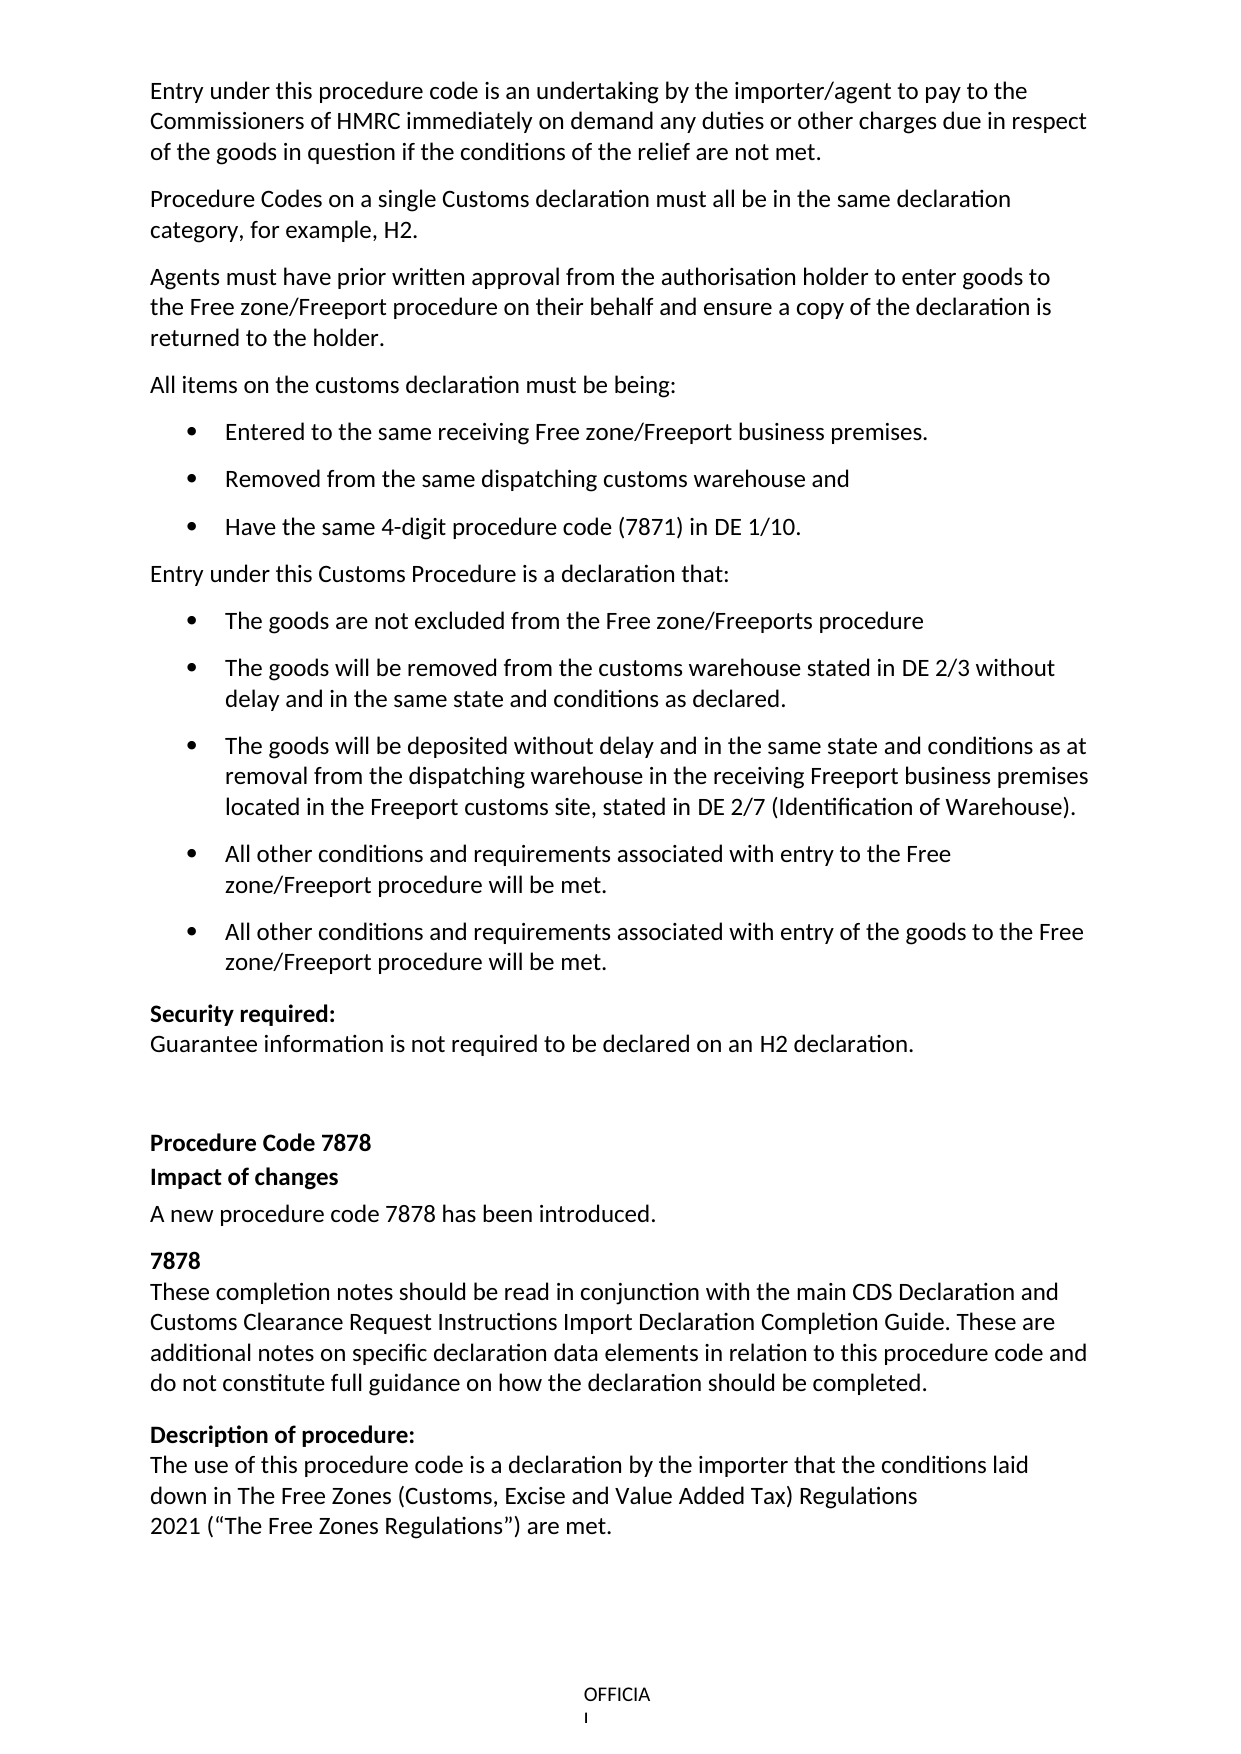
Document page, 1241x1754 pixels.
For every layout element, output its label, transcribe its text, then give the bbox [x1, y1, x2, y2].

list The goods are not excluded from the Free zone/Freeports procedure [187, 605, 1090, 636]
list Removed from the same dispatching customs warehouse and [187, 463, 1090, 494]
subtitle 7878 [150, 1246, 1090, 1276]
text Entry under this procedure code is an undertaking by the importer/agent to pay to the Commissioners of HMRC immediately on demand any duties or other charges due in respect of the goods in question if the conditions of the relief are not met. [150, 75, 1090, 167]
subtitle Procedure Code 7878 [150, 1127, 1090, 1157]
text Guarantee information is not required to be declared on an H2 declaration. [150, 1028, 1090, 1059]
text Procedure Codes on a single Customs declaration must all be in the same declaration category, for example, H2. [150, 183, 1090, 244]
text All items on the customs declaration must be being: [150, 369, 1090, 400]
list All other conditions and requirements associated with entry of the goods to the Free zone/Freeport procedure will be met. [187, 916, 1090, 977]
list The goods will be removed from the customs warehouse stated in DE 2/3 without delay and in the same state and conditions as declared. [187, 652, 1090, 713]
subtitle Impact of changes [150, 1162, 1090, 1192]
subtitle Description of procedure: [150, 1419, 1090, 1449]
text These completion notes should be read in conjunction with the main CDS Declaration and Customs Clearance Request Instructions Import Declaration Completion Guide. These are additional notes on specific declaration data elements in relation to this procedure code and do not constitute full guidance on how the declaration should be completed. [150, 1276, 1090, 1398]
text The use of this procedure code is a declaration by the importer that the conditions laid down in The Free Zones (Customs, Excise and Value Added Tax) Regulations 2021 (“The Free Zones Regulations”) are met. [150, 1449, 1090, 1541]
subtitle Security required: [150, 998, 1090, 1028]
text Entry under this Customs Procedure is a declaration that: [150, 558, 1090, 588]
list The goods will be deposited without delay and in the same state and conditions as at removal from the dispatching warehouse in the receiving Freeport business premises located in the Freeport customs site, stated in DE 2/7 (Identification of Warehouse). [187, 730, 1090, 822]
text Agents must have prior written approval from the authorisation holder to enter goods to the Free zone/Freeport procedure on their behalf and ensure a copy of the declaration is returned to the holder. [150, 261, 1090, 352]
text A new procedure code 7878 has been introduced. [150, 1198, 1090, 1229]
list All other conditions and requirements associated with entry to the Free zone/Freeport procedure will be met. [187, 838, 1090, 899]
list Entered to the same receiving Free zone/Freeport business premises. [187, 416, 1090, 447]
list Have the same 4-digit procedure code (7871) in DE 1/10. [187, 511, 1090, 541]
